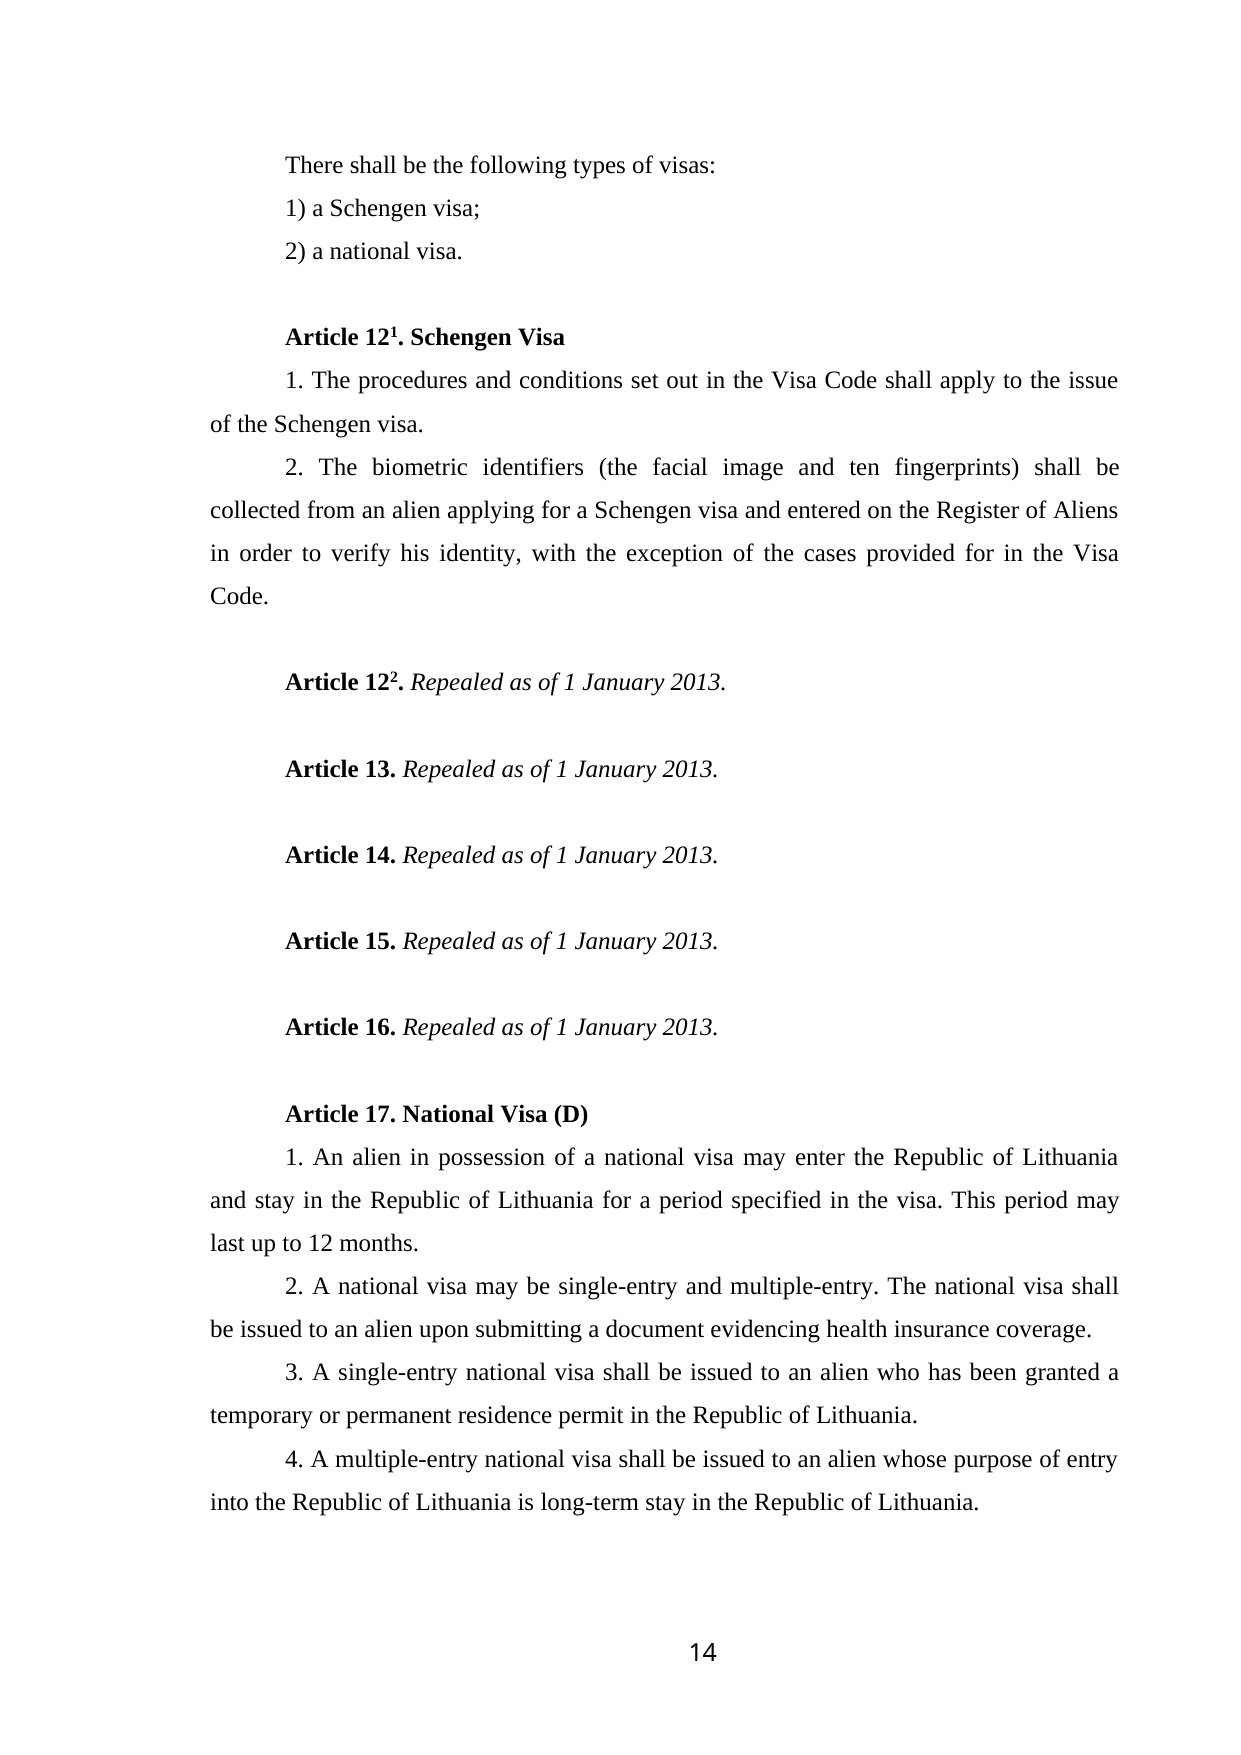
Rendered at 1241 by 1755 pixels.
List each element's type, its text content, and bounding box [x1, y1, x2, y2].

text 3. A single-entry national visa shall be issued to an alien who has been granted a temporary or permanent residence permit in the Republic of Lithuania. [210, 1357, 1120, 1429]
text Article 15. Repealed as of 1 January 2013. [210, 926, 1120, 955]
text 2) a national visa. [210, 236, 1120, 265]
text There shall be the following types of visas: [210, 150, 1120, 179]
text 1. The procedures and conditions set out in the Visa Code shall apply to the issue of the Schengen visa. [210, 366, 1120, 437]
text Article 122. Repealed as of 1 January 2013. [210, 667, 1120, 696]
text Article 16. Repealed as of 1 January 2013. [210, 1012, 1120, 1041]
text 1) a Schengen visa; [210, 193, 1120, 222]
text Article 14. Repealed as of 1 January 2013. [210, 840, 1120, 869]
text 4. A multiple-entry national visa shall be issued to an alien whose purpose of entry into the Republic of Lithuania is long-term stay in the Republic of Lithuania. [210, 1444, 1120, 1516]
text 1. An alien in possession of a national visa may enter the Republic of Lithuania and stay in the Republic of Lithuania for a period specified in the visa. This period may last up to 12 months. [210, 1142, 1120, 1257]
text Article 13. Repealed as of 1 January 2013. [210, 754, 1120, 782]
text 2. A national visa may be single-entry and multiple-entry. The national visa shall be issued to an alien upon submitting a document evidencing health insurance coverage. [210, 1271, 1120, 1343]
text Article 121. Schengen Visa [210, 322, 1120, 351]
text Article 17. National Visa (D) [210, 1099, 1120, 1127]
text 2. The biometric identifiers (the facial image and ten fingerprints) shall be collected from an alien applying for a Schengen visa and entered on the Register of Aliens in order to verify his identity, with the exception of the cases provided for in the Visa Code. [210, 452, 1120, 610]
